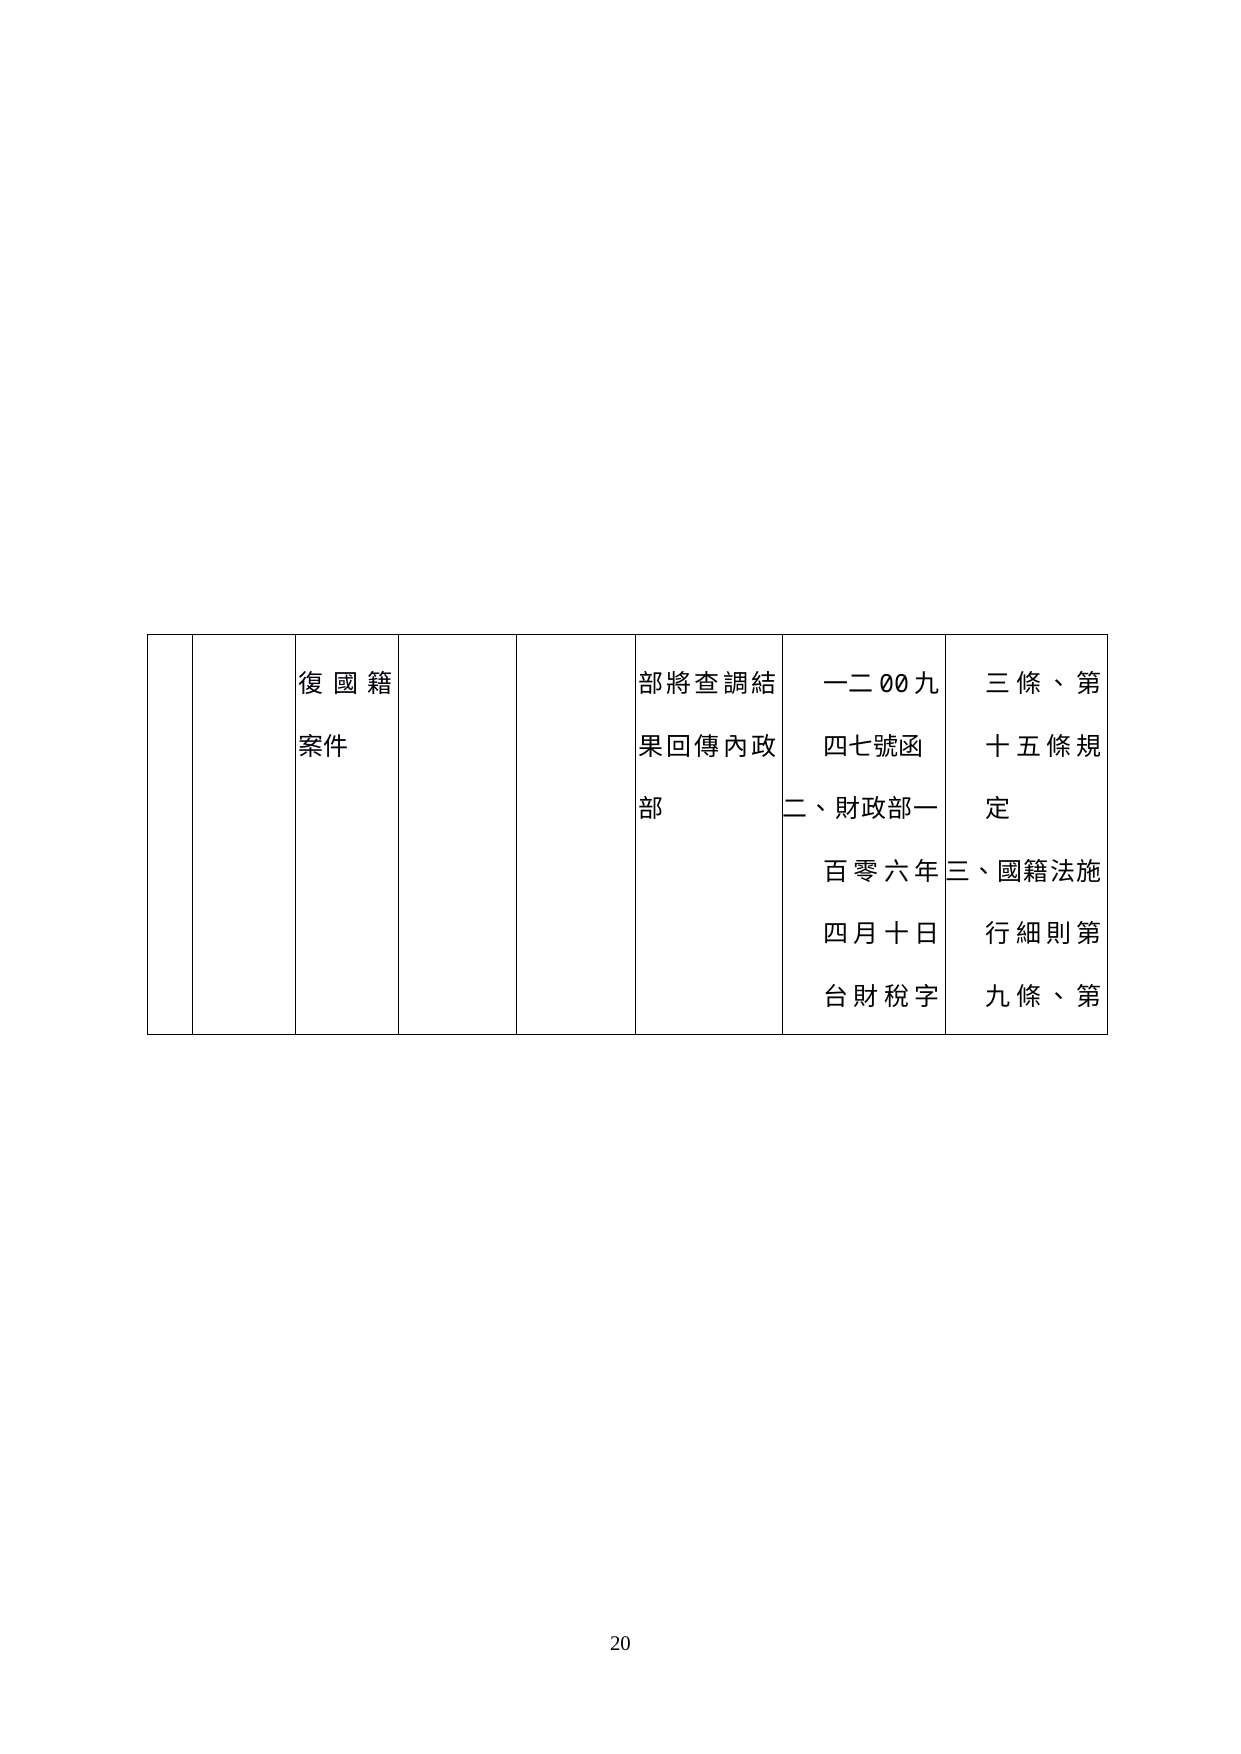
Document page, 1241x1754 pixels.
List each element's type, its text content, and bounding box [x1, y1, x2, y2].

table_cell [517, 635, 635, 1034]
table_cell 部將查調結果回傳內政部 [636, 635, 782, 1034]
table_cell [399, 635, 516, 1034]
table_cell [193, 635, 295, 1034]
table_cell [148, 635, 192, 1034]
table_cell 一二00九四七號函 二、財政部一百零六年四月十日台財稅字 [783, 635, 945, 1034]
table_cell 三條、第十五條規定 三、國籍法施行細則第九條、第 [946, 635, 1107, 1034]
table_cell 復國籍案件 [296, 635, 398, 1034]
